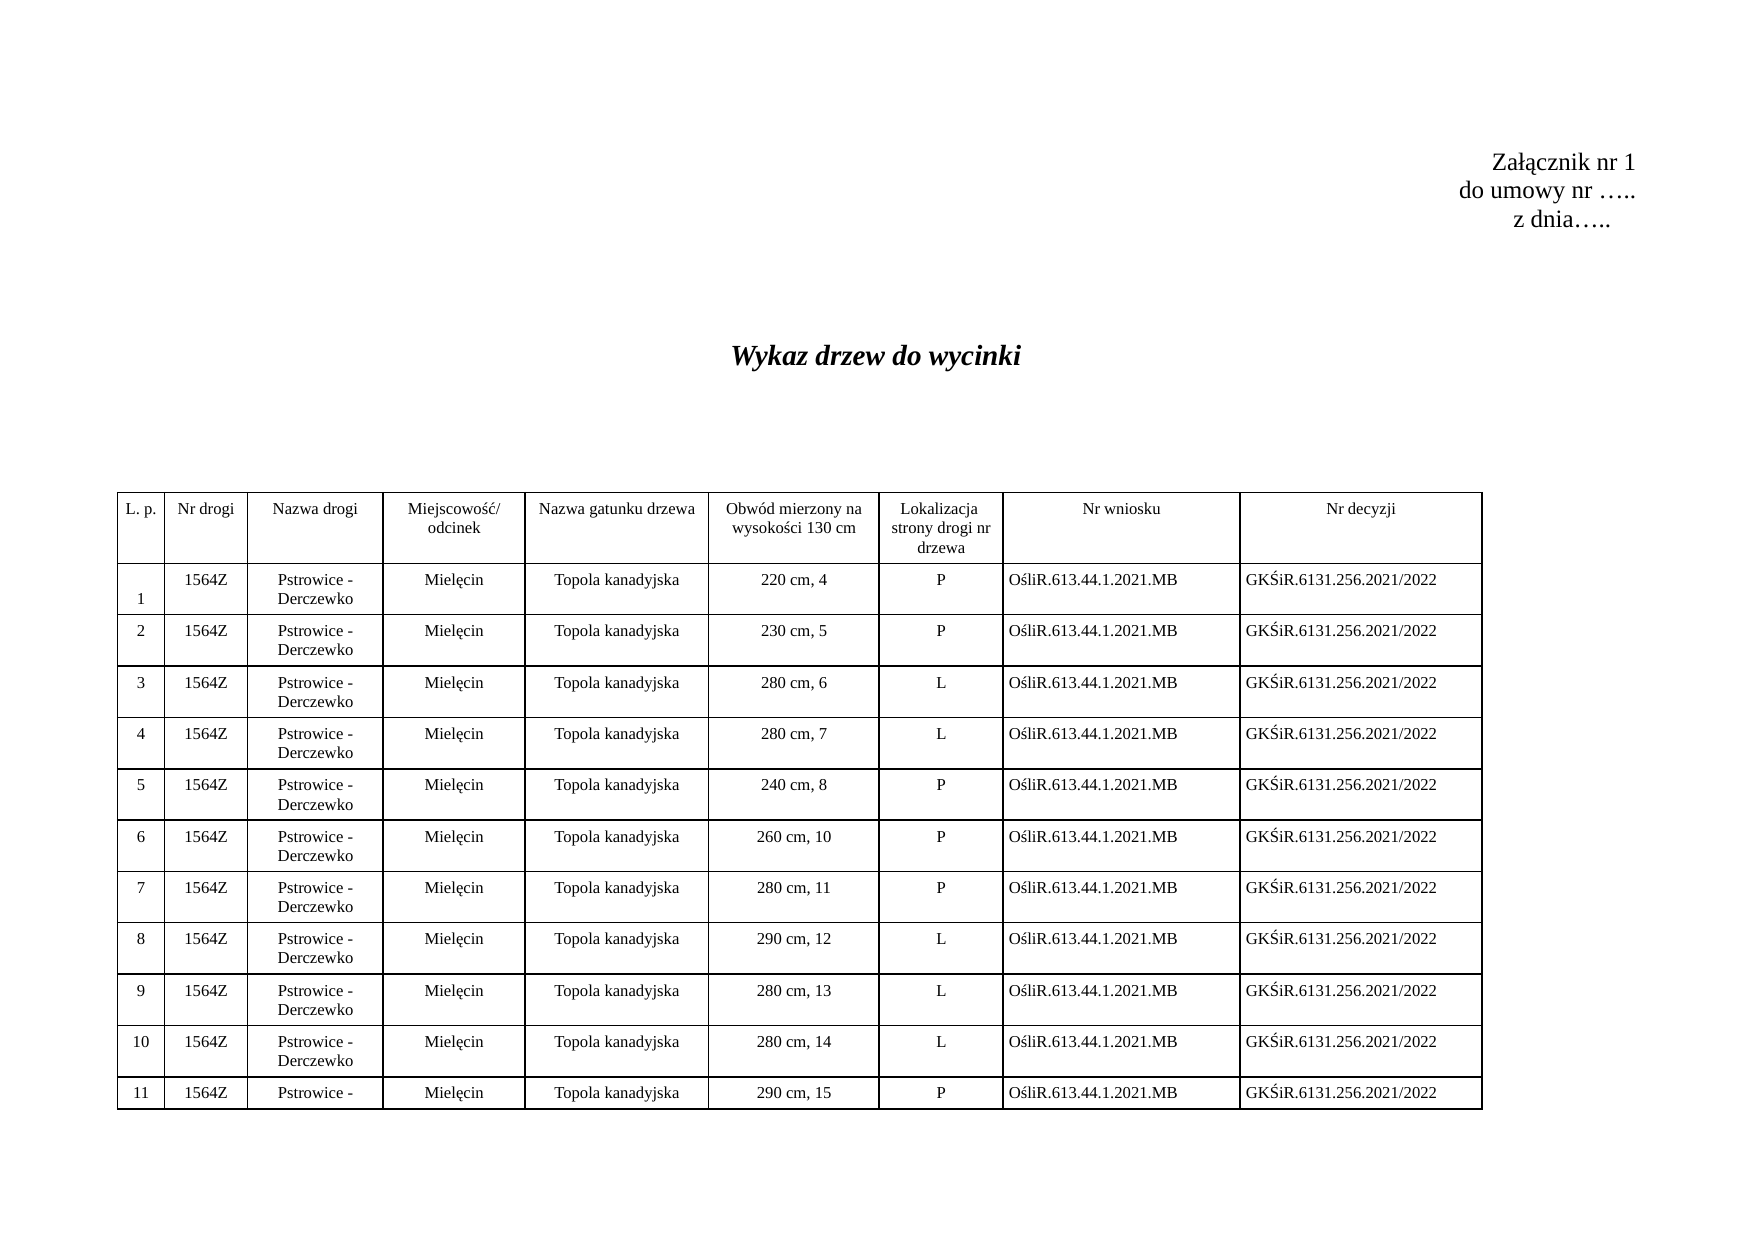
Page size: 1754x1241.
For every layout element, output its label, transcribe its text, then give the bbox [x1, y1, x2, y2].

table_cell 5 [118, 770, 164, 819]
table_cell Pstrowice - Derczewko [248, 564, 382, 614]
table_header Nazwa gatunku drzewa [526, 493, 708, 562]
table_cell GKŚiR.6131.256.2021/2022 [1241, 872, 1481, 922]
table_cell Pstrowice - Derczewko [248, 975, 382, 1024]
table_cell GKŚiR.6131.256.2021/2022 [1241, 615, 1481, 665]
text z dnia….. [118, 204, 1636, 233]
table_cell GKŚiR.6131.256.2021/2022 [1241, 718, 1481, 768]
table_cell GKŚiR.6131.256.2021/2022 [1241, 975, 1481, 1024]
table_header Nazwa drogi [248, 493, 382, 562]
table_cell OśliR.613.44.1.2021.MB [1004, 615, 1239, 665]
table_cell Topola kanadyjska [526, 872, 708, 922]
table_cell Pstrowice - Derczewko [248, 667, 382, 716]
table_cell Mielęcin [384, 872, 524, 922]
table_cell L [880, 667, 1002, 716]
table_cell Mielęcin [384, 667, 524, 716]
table_cell Mielęcin [384, 975, 524, 1024]
table_cell Mielęcin [384, 615, 524, 665]
table_cell OśliR.613.44.1.2021.MB [1004, 1078, 1239, 1108]
table_cell Mielęcin [384, 564, 524, 614]
table_cell 1 [118, 564, 164, 614]
table_cell 3 [118, 667, 164, 716]
table_cell L [880, 718, 1002, 768]
table_cell 1564Z [165, 872, 247, 922]
table_cell Pstrowice - Derczewko [248, 923, 382, 973]
table_cell Pstrowice - Derczewko [248, 615, 382, 665]
table_cell 260 cm, 10 [709, 821, 878, 871]
table_cell Mielęcin [384, 1078, 524, 1108]
table_cell 8 [118, 923, 164, 973]
table_cell 280 cm, 7 [709, 718, 878, 768]
table_header Obwód mierzony na wysokości 130 cm [709, 493, 878, 562]
table_cell 240 cm, 8 [709, 770, 878, 819]
table_cell Topola kanadyjska [526, 564, 708, 614]
table_cell 1564Z [165, 564, 247, 614]
table_cell 230 cm, 5 [709, 615, 878, 665]
table_cell 6 [118, 821, 164, 871]
table_cell OśliR.613.44.1.2021.MB [1004, 1026, 1239, 1076]
table_header L. p. [118, 493, 164, 562]
table_cell OśliR.613.44.1.2021.MB [1004, 667, 1239, 716]
table_cell Mielęcin [384, 821, 524, 871]
table_cell 1564Z [165, 1078, 247, 1108]
table_cell Topola kanadyjska [526, 770, 708, 819]
table_header Miejscowość/ odcinek [384, 493, 524, 562]
table_cell Topola kanadyjska [526, 1026, 708, 1076]
table_cell 1564Z [165, 770, 247, 819]
table_cell 2 [118, 615, 164, 665]
table_cell P [880, 1078, 1002, 1108]
table_cell 280 cm, 14 [709, 1026, 878, 1076]
table_cell L [880, 1026, 1002, 1076]
table_cell Pstrowice - Derczewko [248, 1026, 382, 1076]
table_cell Pstrowice [248, 1078, 382, 1108]
table_cell 1564Z [165, 615, 247, 665]
table_cell Pstrowice - Derczewko [248, 872, 382, 922]
table_cell Mielęcin [384, 770, 524, 819]
table_cell 280 cm, 11 [709, 872, 878, 922]
table_cell GKŚiR.6131.256.2021/2022 [1241, 667, 1481, 716]
table_cell Topola kanadyjska [526, 718, 708, 768]
table_cell Topola kanadyjska [526, 1078, 708, 1108]
table_cell GKŚiR.6131.256.2021/2022 [1241, 923, 1481, 973]
table_cell 4 [118, 718, 164, 768]
table_cell GKŚiR.6131.256.2021/2022 [1241, 564, 1481, 614]
table_cell Topola kanadyjska [526, 667, 708, 716]
table_cell P [880, 821, 1002, 871]
table_cell OśliR.613.44.1.2021.MB [1004, 975, 1239, 1024]
table_cell 280 cm, 13 [709, 975, 878, 1024]
table_cell OśliR.613.44.1.2021.MB [1004, 770, 1239, 819]
table_cell GKŚiR.6131.256.2021/2022 [1241, 1078, 1481, 1108]
table_cell Topola kanadyjska [526, 923, 708, 973]
table_cell OśliR.613.44.1.2021.MB [1004, 872, 1239, 922]
table_cell 10 [118, 1026, 164, 1076]
table_cell 1564Z [165, 821, 247, 871]
table_cell Topola kanadyjska [526, 975, 708, 1024]
table_cell OśliR.613.44.1.2021.MB [1004, 821, 1239, 871]
table_cell 290 cm, 15 [709, 1078, 878, 1108]
table_cell L [880, 923, 1002, 973]
table_cell P [880, 564, 1002, 614]
table_cell OśliR.613.44.1.2021.MB [1004, 564, 1239, 614]
table_cell 11 [118, 1078, 164, 1108]
table_cell Pstrowice - Derczewko [248, 718, 382, 768]
table_cell Mielęcin [384, 1026, 524, 1076]
table_cell Pstrowice - Derczewko [248, 770, 382, 819]
table_cell 9 [118, 975, 164, 1024]
table_cell Pstrowice - Derczewko [248, 821, 382, 871]
text Załącznik nr 1 [118, 147, 1636, 176]
table_cell 1564Z [165, 718, 247, 768]
table_cell 7 [118, 872, 164, 922]
table_cell Topola kanadyjska [526, 615, 708, 665]
table_cell OśliR.613.44.1.2021.MB [1004, 923, 1239, 973]
table_cell 280 cm, 6 [709, 667, 878, 716]
table_cell 220 cm, 4 [709, 564, 878, 614]
table_cell P [880, 770, 1002, 819]
table_cell L [880, 975, 1002, 1024]
table_cell 290 cm, 12 [709, 923, 878, 973]
table_cell P [880, 872, 1002, 922]
text do umowy nr ….. [118, 176, 1636, 204]
table_header Lokalizacja strony drogi nr drzewa [880, 493, 1002, 562]
table_cell GKŚiR.6131.256.2021/2022 [1241, 821, 1481, 871]
table_cell Mielęcin [384, 718, 524, 768]
table_cell P [880, 615, 1002, 665]
text Wykaz drzew do wycinki [118, 338, 1636, 372]
table_cell Mielęcin [384, 923, 524, 973]
table_header Nr decyzji [1241, 493, 1481, 562]
table_cell GKŚiR.6131.256.2021/2022 [1241, 1026, 1481, 1076]
table_header Nr wniosku [1004, 493, 1239, 562]
table_cell Topola kanadyjska [526, 821, 708, 871]
table_cell 1564Z [165, 975, 247, 1024]
table_cell 1564Z [165, 923, 247, 973]
table_header Nr drogi [165, 493, 247, 562]
table_cell 1564Z [165, 1026, 247, 1076]
table_cell OśliR.613.44.1.2021.MB [1004, 718, 1239, 768]
table_cell 1564Z [165, 667, 247, 716]
table_cell GKŚiR.6131.256.2021/2022 [1241, 770, 1481, 819]
